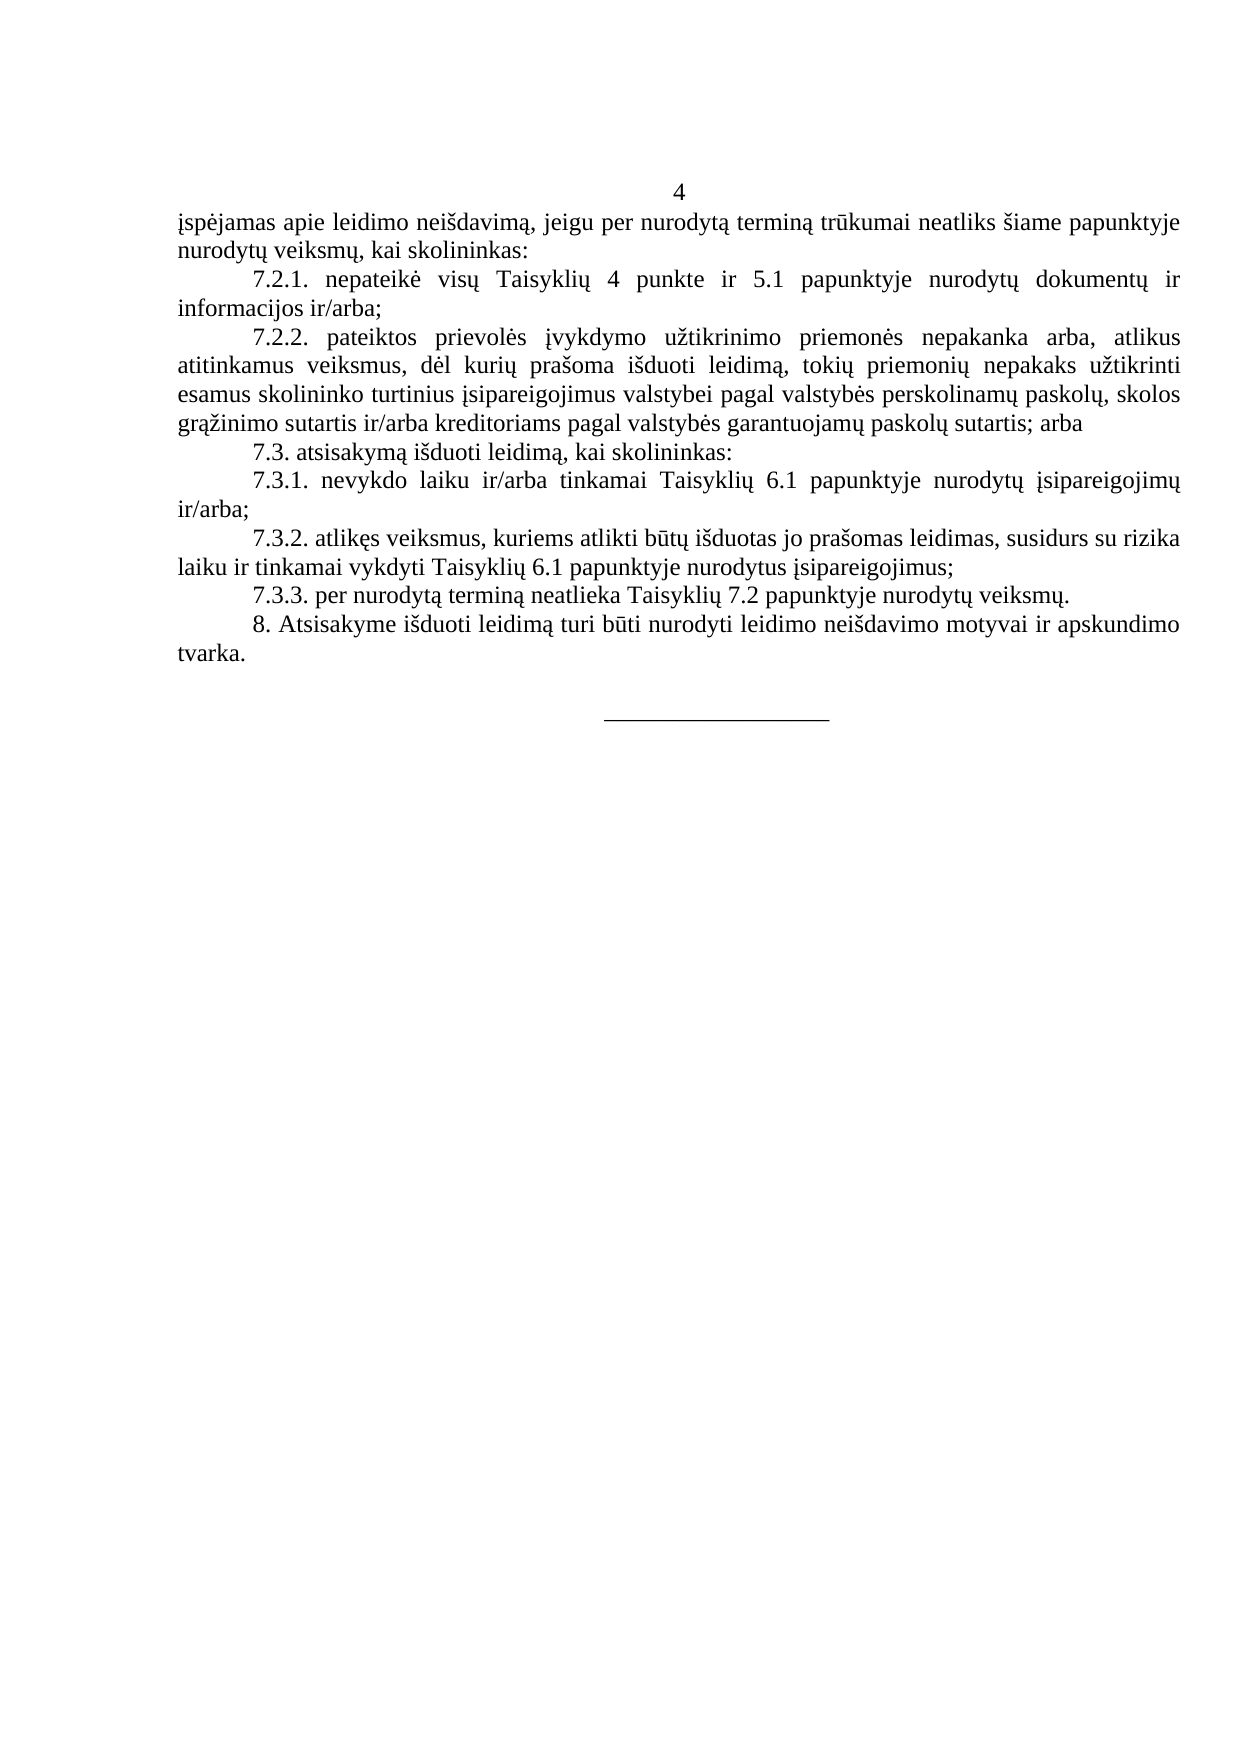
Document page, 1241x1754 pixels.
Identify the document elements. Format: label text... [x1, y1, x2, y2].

text 7.2.2. pateiktos prievolės įvykdymo užtikrinimo priemonės nepakanka arba, atlikus atitinkamus veiksmus, dėl kurių prašoma išduoti leidimą, tokių priemonių nepakaks užtikrinti esamus skolininko turtinius įsipareigojimus valstybei pagal valstybės perskolinamų paskolų, skolos grąžinimo sutartis ir/arba kreditoriams pagal valstybės garantuojamų paskolų sutartis; arba [177, 322, 1181, 437]
text įspėjamas apie leidimo neišdavimą, jeigu per nurodytą terminą trūkumai neatliks šiame papunktyje nurodytų veiksmų, kai skolininkas: [177, 207, 1181, 264]
text 8. Atsisakyme išduoti leidimą turi būti nurodyti leidimo neišdavimo motyvai ir apskundimo tvarka. [177, 609, 1181, 667]
text 7.3.2. atlikęs veiksmus, kuriems atlikti būtų išduotas jo prašomas leidimas, susidurs su rizika laiku ir tinkamai vykdyti Taisyklių 6.1 papunktyje nurodytus įsipareigojimus; [177, 523, 1181, 580]
text 7.2.1. nepateikė visų Taisyklių 4 punkte ir 5.1 papunktyje nurodytų dokumentų ir informacijos ir/arba; [177, 264, 1181, 322]
text 7.3.1. nevykdo laiku ir/arba tinkamai Taisyklių 6.1 papunktyje nurodytų įsipareigojimų ir/arba; [177, 465, 1181, 523]
text __________________ [177, 695, 1181, 724]
text 7.3. atsisakymą išduoti leidimą, kai skolininkas: [177, 437, 1181, 465]
text 7.3.3. per nurodytą terminą neatlieka Taisyklių 7.2 papunktyje nurodytų veiksmų. [177, 580, 1181, 609]
